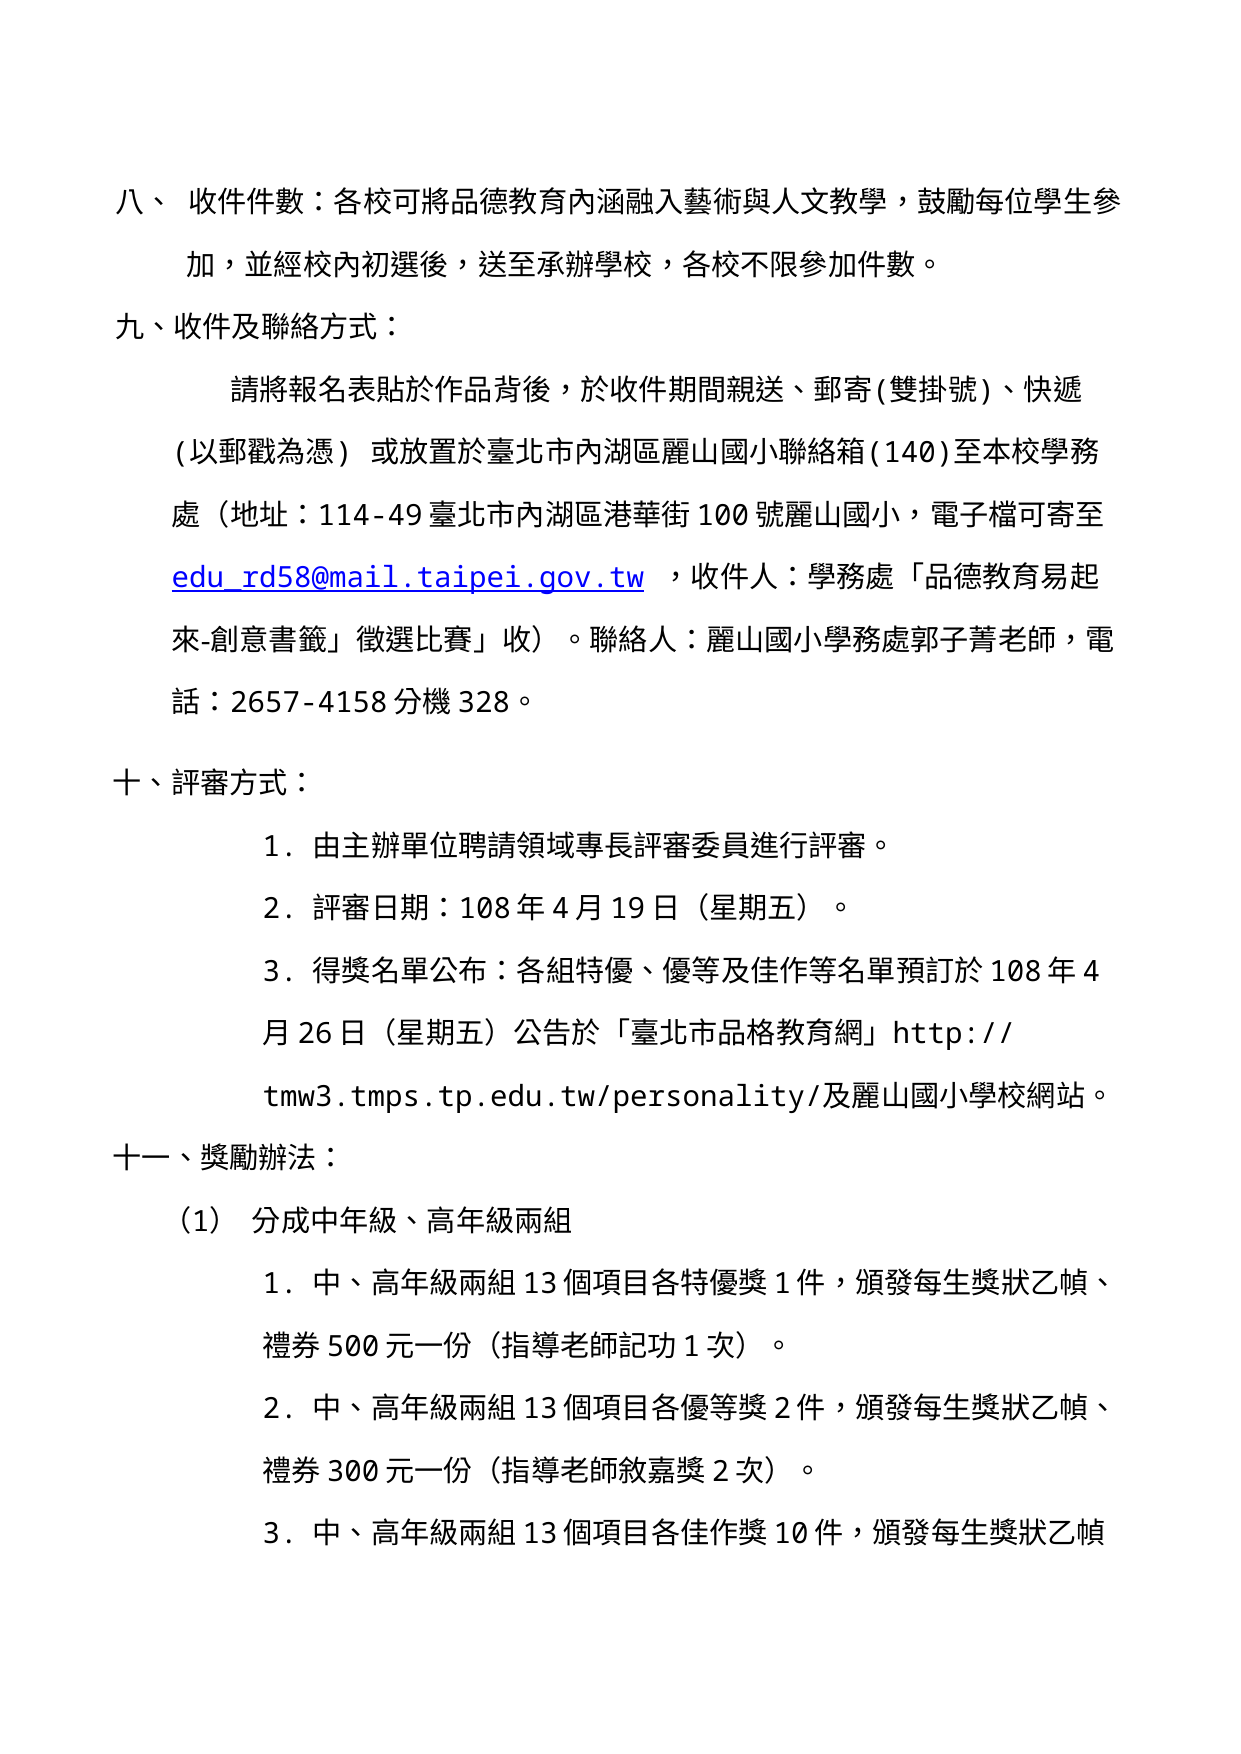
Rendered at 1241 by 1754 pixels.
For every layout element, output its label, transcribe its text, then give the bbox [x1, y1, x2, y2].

list 得獎名單公布：各組特優、優等及佳作等名單預訂於108年4月26日（星期五）公告於「臺北市品格教育網」http://tmw3.tmps.tp.edu.tw/personality/及麗山國小學校網站。 [262, 927, 1128, 1114]
text 九、收件及聯絡方式： [62, 283, 1128, 346]
text 十一、獎勵辦法： [112, 1114, 1128, 1177]
text 十、評審方式： [112, 739, 1128, 802]
text 八、 收件件數：各校可將品德教育內涵融入藝術與人文教學，鼓勵每位學生參加，並經校內初選後，送至承辦學校，各校不限參加件數。 [62, 158, 1128, 283]
list 分成中年級、高年級兩組 [162, 1177, 1128, 1239]
list 評審日期：108年4月19日（星期五）。 [262, 864, 1128, 927]
list 中、高年級兩組13個項目各佳作獎10件，頒發每生獎狀乙幀 [262, 1489, 1128, 1552]
list 中、高年級兩組13個項目各優等獎2件，頒發每生獎狀乙幀、禮券300元一份（指導老師敘嘉獎2次）。 [262, 1364, 1128, 1489]
list 中、高年級兩組13個項目各特優獎1件，頒發每生獎狀乙幀、禮券500元一份（指導老師記功1次）。 [262, 1239, 1128, 1364]
text 請將報名表貼於作品背後，於收件期間親送、郵寄(雙掛號)、快遞(以郵戳為憑) 或放置於臺北市內湖區麗山國小聯絡箱(140)至本校學務處（地址：114-49臺北市內湖區港華街100號麗山國小，電子檔可寄至edu_rd58@mail.taipei.gov.tw ，收件人：學務處「品德教育易起來-創意書籤」徵選比賽」收）。聯絡人：麗山國小學務處郭子菁老師，電話：2657-4158分機328。 [171, 346, 1128, 721]
list 由主辦單位聘請領域專長評審委員進行評審。 [262, 802, 1128, 864]
